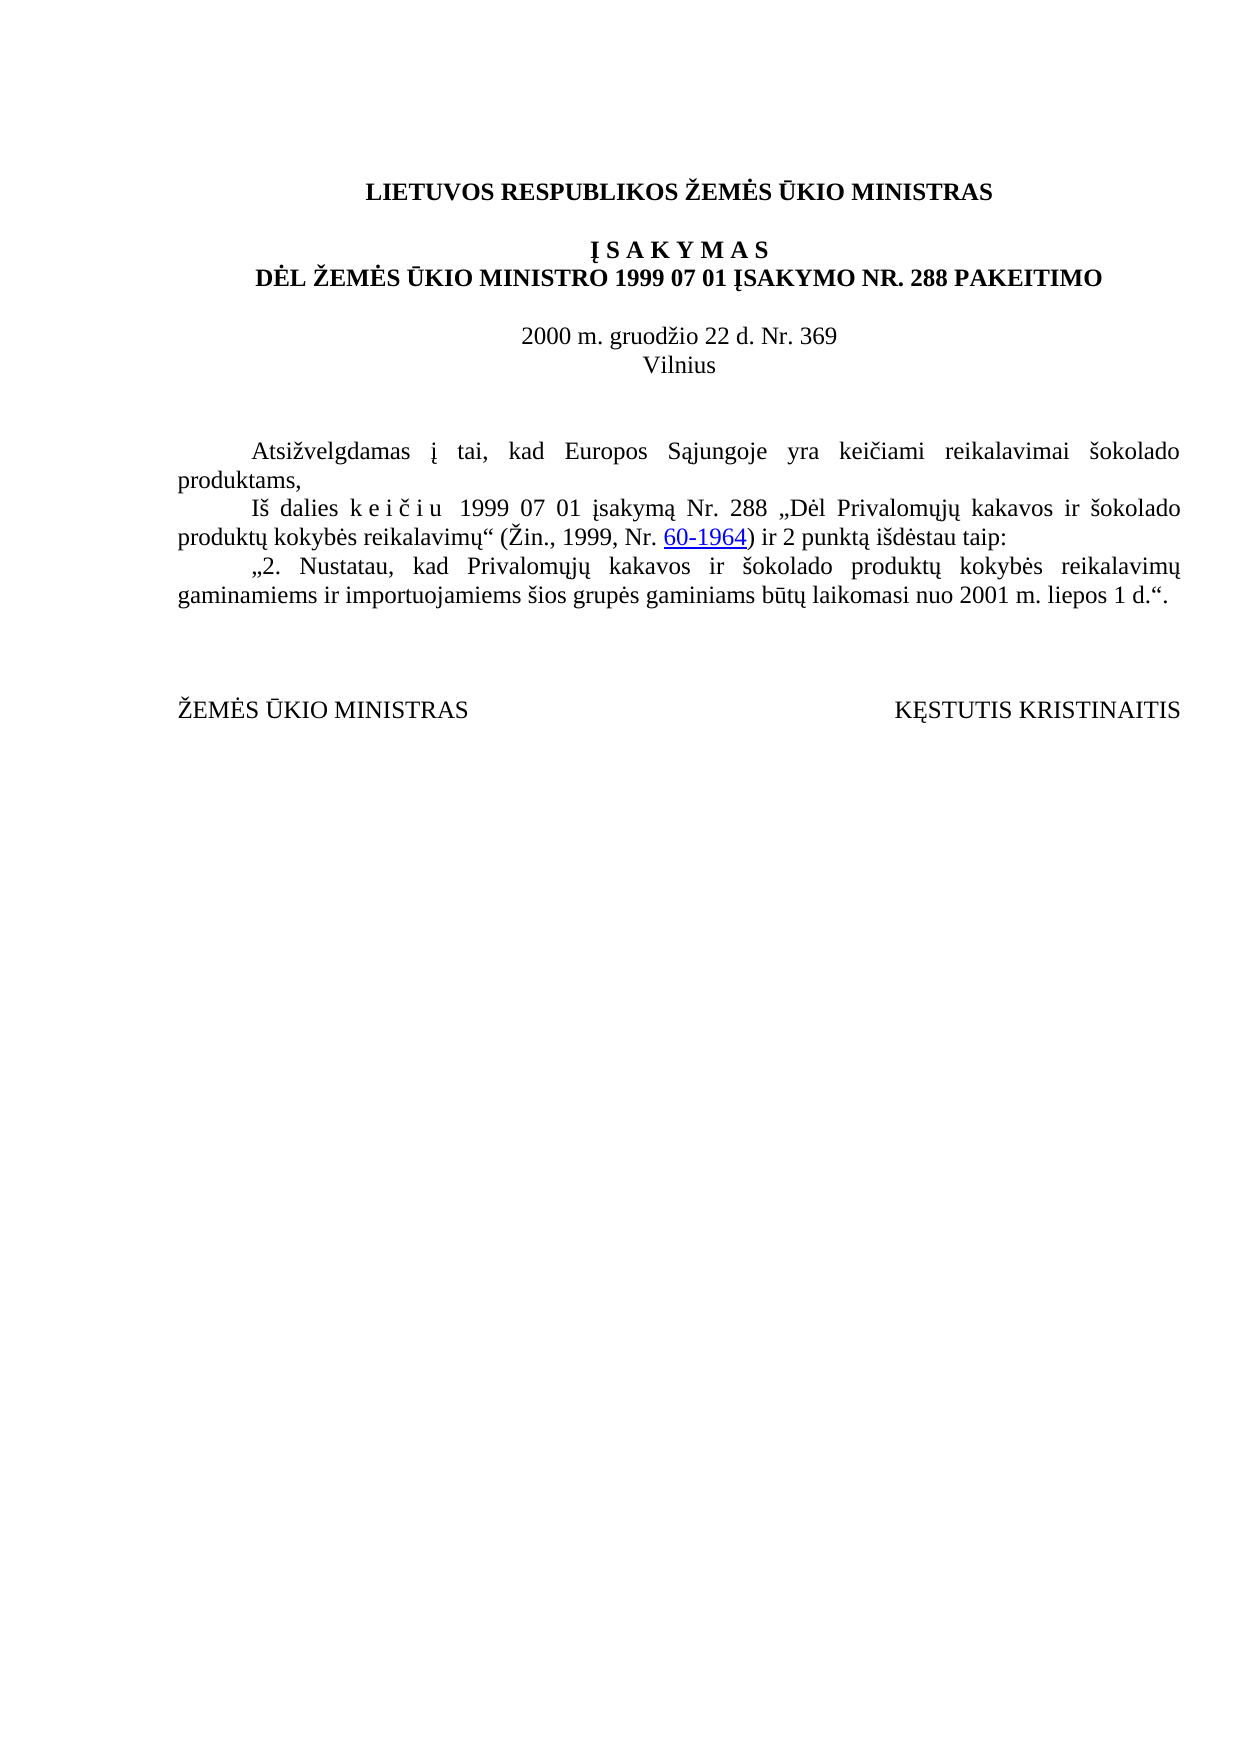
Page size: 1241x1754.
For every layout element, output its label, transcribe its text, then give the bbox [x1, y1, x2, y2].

text Iš dalies keičiu 1999 07 01 įsakymą Nr. 288 „Dėl Privalomųjų kakavos ir šokolado produktų kokybės reikalavimų“ (Žin., 1999, Nr. 60-1964) ir 2 punktą išdėstau taip: [177, 493, 1181, 551]
text 2000 m. gruodžio 22 d. Nr. 369 [177, 321, 1181, 350]
text Vilnius [177, 350, 1181, 378]
text DĖL ŽEMĖS ŪKIO MINISTRO 1999 07 01 ĮSAKYMO NR. 288 PAKEITIMO [177, 263, 1181, 292]
text Atsižvelgdamas į tai, kad Europos Sąjungoje yra keičiami reikalavimai šokolado produktams, [177, 436, 1181, 493]
text ŽEMĖS ŪKIO Ministras Kęstutis Kristinaitis [177, 695, 1181, 723]
text LIETUVOS RESPUBLIKOS ŽEMĖS ŪKIO MINISTRAS [177, 177, 1181, 206]
text Į S A K Y M A S [177, 235, 1181, 263]
text „2. Nustatau, kad Privalomųjų kakavos ir šokolado produktų kokybės reikalavimų gaminamiems ir importuojamiems šios grupės gaminiams būtų laikomasi nuo 2001 m. liepos 1 d.“. [177, 551, 1181, 608]
